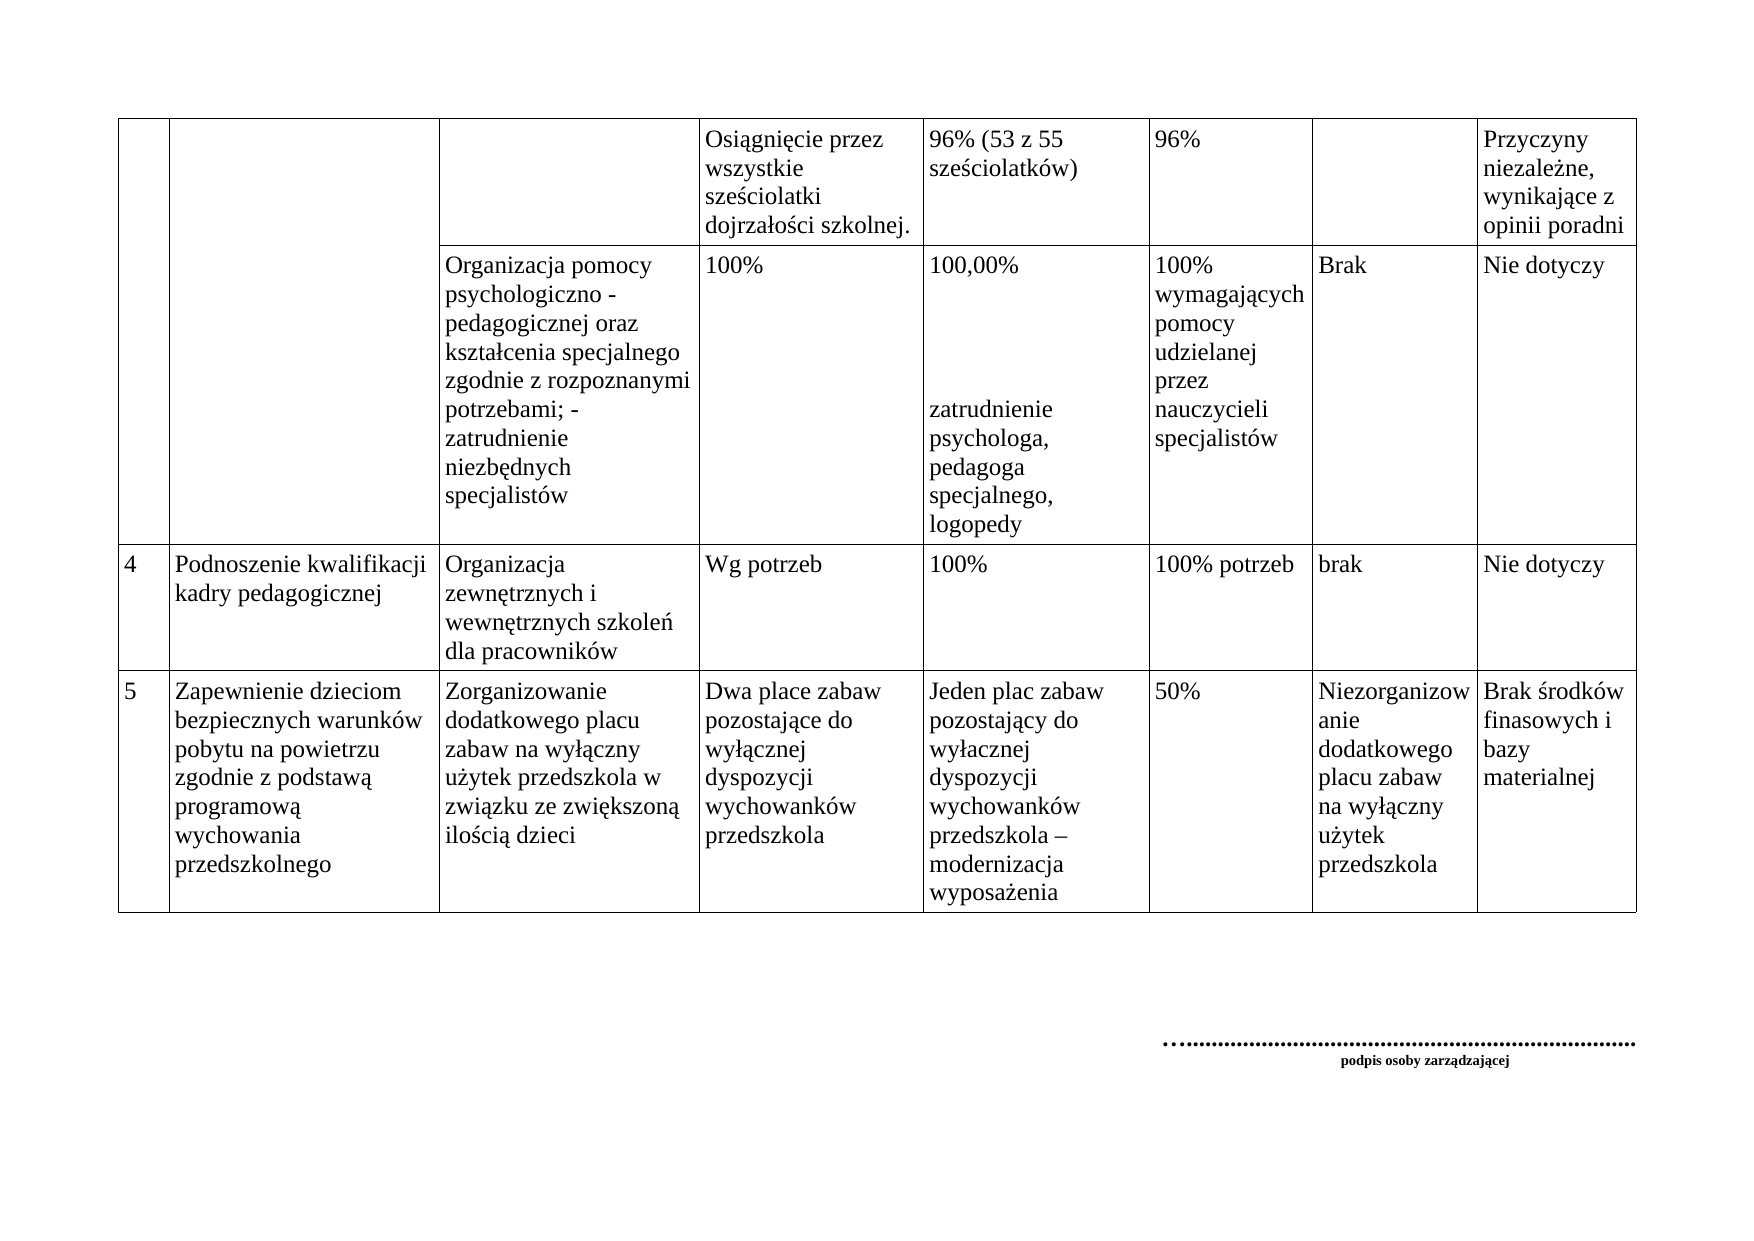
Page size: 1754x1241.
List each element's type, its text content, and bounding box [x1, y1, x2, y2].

table_cell Organizacja pomocy psychologiczno - pedagogicznej oraz kształcenia specjalnego zgodnie z rozpoznanymi potrzebami; - zatrudnienie niezbędnych specjalistów [440, 246, 699, 544]
table_cell Niezorganizowanie dodatkowego placu zabaw na wyłączny użytek przedszkola [1313, 671, 1477, 912]
table_cell 50% [1150, 671, 1312, 912]
table_cell 4 [119, 545, 169, 670]
table_cell 96% (53 z 55 sześciolatków) [924, 119, 1149, 245]
table_cell Brak środków finasowych i bazy materialnej [1478, 671, 1636, 912]
table_cell [1313, 119, 1477, 245]
table_cell 100% potrzeb [1150, 545, 1312, 670]
table_cell 100,00% zatrudnienie psychologa, pedagoga specjalnego, logopedy [924, 246, 1149, 544]
text podpis osoby zarządzającej [118, 1052, 1636, 1081]
table_cell Podnoszenie kwalifikacji kadry pedagogicznej [170, 545, 439, 670]
table_cell [119, 119, 169, 544]
table_cell Jeden plac zabaw pozostający do wyłacznej dyspozycji wychowanków przedszkola – modernizacja wyposażenia [924, 671, 1149, 912]
table_cell 96% [1150, 119, 1312, 245]
table_cell Zorganizowanie dodatkowego placu zabaw na wyłączny użytek przedszkola w związku ze zwiększoną ilością dzieci [440, 671, 699, 912]
table_cell [440, 119, 699, 245]
table_cell Dwa place zabaw pozostające do wyłącznej dyspozycji wychowanków przedszkola [700, 671, 923, 912]
table_cell Nie dotyczy [1478, 545, 1636, 670]
table_cell Osiągnięcie przez wszystkie sześciolatki dojrzałości szkolnej. [700, 119, 923, 245]
text …........................................................................ [118, 1023, 1636, 1052]
table_cell Zapewnienie dzieciom bezpiecznych warunków pobytu na powietrzu zgodnie z podstawą programową wychowania przedszkolnego [170, 671, 439, 912]
table_cell 100% [700, 246, 923, 544]
table_cell [170, 119, 439, 544]
table_cell Nie dotyczy [1478, 246, 1636, 544]
table_cell Brak [1313, 246, 1477, 544]
table_cell Przyczyny niezależne, wynikające z opinii poradni [1478, 119, 1636, 245]
table_cell 100% [924, 545, 1149, 670]
table_cell 5 [119, 671, 169, 912]
table_cell 100% wymagających pomocy udzielanej przez nauczycieli specjalistów [1150, 246, 1312, 544]
table_cell Organizacja zewnętrznych i wewnętrznych szkoleń dla pracowników [440, 545, 699, 670]
table_cell brak [1313, 545, 1477, 670]
table_cell Wg potrzeb [700, 545, 923, 670]
